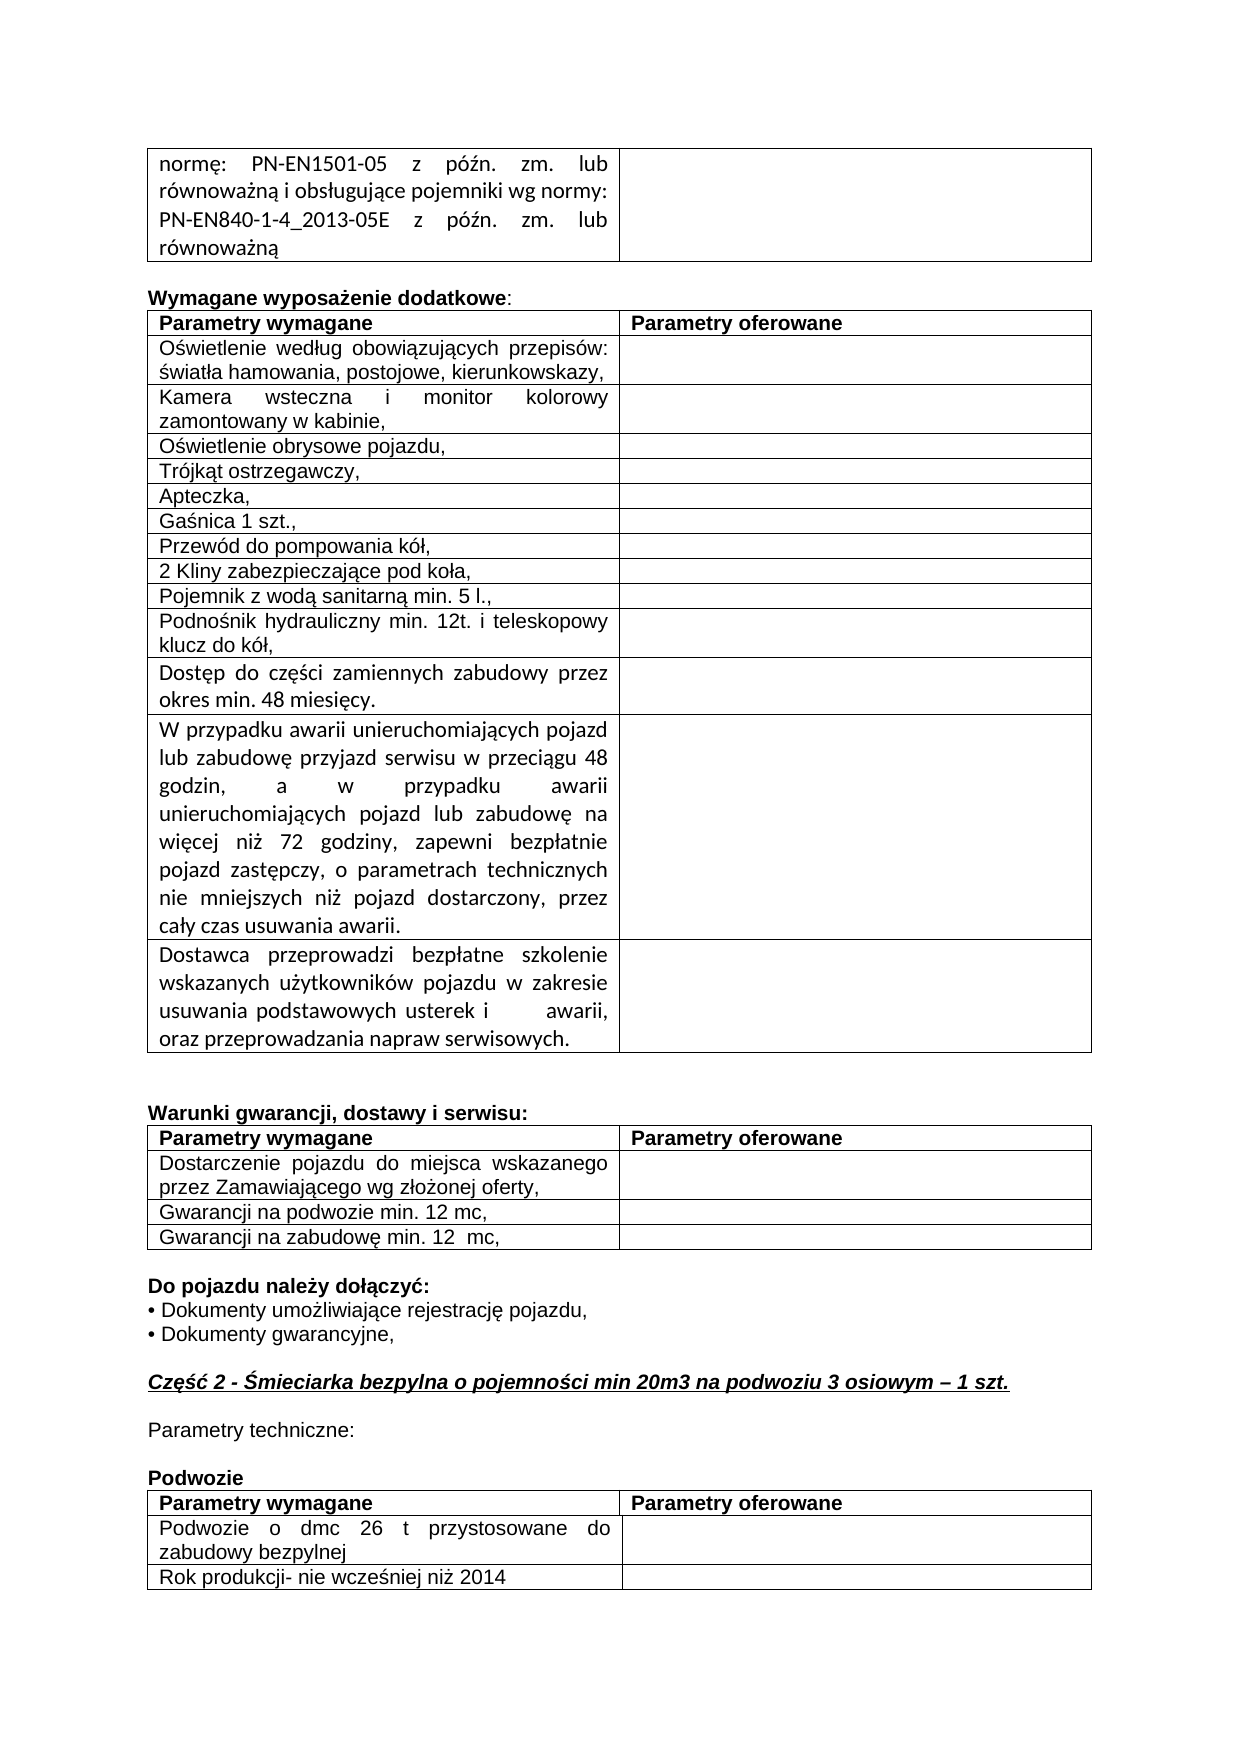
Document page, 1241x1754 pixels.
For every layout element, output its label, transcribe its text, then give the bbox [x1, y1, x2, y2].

table_cell [623, 1516, 1091, 1563]
table_cell [620, 658, 1091, 714]
table_cell Oświetlenie według obowiązujących przepisów: światła hamowania, postojowe, kierunkowskazy, [148, 336, 619, 384]
table_cell [620, 609, 1091, 657]
text Warunki gwarancji, dostawy i serwisu: [148, 1101, 1093, 1125]
table_cell Dostęp do części zamiennych zabudowy przez okres min. 48 miesięcy. [148, 658, 619, 714]
table_header Parametry oferowane [620, 311, 1091, 335]
table_cell Podwozie o dmc 26 t przystosowane do zabudowy bezpylnej [148, 1516, 622, 1563]
table_cell 2 Kliny zabezpieczające pod koła, [148, 559, 619, 583]
text • Dokumenty gwarancyjne, [148, 1322, 1093, 1346]
table_header Parametry wymagane [148, 311, 619, 335]
table_header Parametry wymagane [148, 1126, 619, 1150]
table_cell Dostawca przeprowadzi bezpłatne szkolenie wskazanych użytkowników pojazdu w zakresie usuwania podstawowych usterek i awarii, oraz przeprowadzania napraw serwisowych. [148, 940, 619, 1052]
table_cell [620, 336, 1091, 384]
table_cell Przewód do pompowania kół, [148, 534, 619, 558]
table_cell Oświetlenie obrysowe pojazdu, [148, 434, 619, 458]
text Część 2 - Śmieciarka bezpylna o pojemności min 20m3 na podwoziu 3 osiowym – 1 szt. [148, 1370, 1093, 1394]
table_cell Kamera wsteczna i monitor kolorowy zamontowany w kabinie, [148, 385, 619, 433]
table_header Parametry wymagane [148, 1491, 619, 1514]
text Do pojazdu należy dołączyć: [148, 1274, 1093, 1298]
table_cell Dostarczenie pojazdu do miejsca wskazanego przez Zamawiającego wg złożonej oferty, [148, 1151, 619, 1199]
table_cell [620, 534, 1091, 558]
table_cell [620, 484, 1091, 508]
table_cell Gaśnica 1 szt., [148, 509, 619, 533]
table_cell [620, 385, 1091, 433]
table_cell [620, 434, 1091, 458]
table_cell Apteczka, [148, 484, 619, 508]
table_cell Podnośnik hydrauliczny min. 12t. i teleskopowy klucz do kół, [148, 609, 619, 657]
table_cell [620, 1151, 1091, 1199]
table_cell [620, 559, 1091, 583]
table_cell Pojemnik z wodą sanitarną min. 5 l., [148, 584, 619, 608]
table_cell [623, 1565, 1091, 1588]
table_cell [620, 509, 1091, 533]
table_cell normę: PN-EN1501-05 z późn. zm. lub równoważną i obsługujące pojemniki wg normy: PN-EN840-1-4_2013-05E z późn. zm. lub równoważną [148, 149, 619, 261]
table_header Parametry oferowane [620, 1491, 1091, 1514]
table_cell Gwarancji na zabudowę min. 12 mc, [148, 1225, 619, 1249]
table_header Parametry oferowane [620, 1126, 1091, 1150]
table_cell [620, 149, 1091, 261]
table_cell [620, 584, 1091, 608]
text Wymagane wyposażenie dodatkowe: [148, 286, 1093, 310]
table_cell Gwarancji na podwozie min. 12 mc, [148, 1200, 619, 1224]
table_cell [620, 1200, 1091, 1224]
table_cell [620, 940, 1091, 1052]
text • Dokumenty umożliwiające rejestrację pojazdu, [148, 1298, 1093, 1322]
text Podwozie [148, 1466, 1093, 1489]
table_cell Rok produkcji- nie wcześniej niż 2014 [148, 1565, 622, 1588]
table_cell W przypadku awarii unieruchomiających pojazd lub zabudowę przyjazd serwisu w przeciągu 48 godzin, a w przypadku awarii unieruchomiających pojazd lub zabudowę na więcej niż 72 godziny, zapewni bezpłatnie pojazd zastępczy, o parametrach technicznych nie mniejszych niż pojazd dostarczony, przez cały czas usuwania awarii. [148, 715, 619, 939]
table_cell [620, 459, 1091, 483]
text Parametry techniczne: [148, 1418, 1093, 1442]
table_cell [620, 715, 1091, 939]
table_cell [620, 1225, 1091, 1249]
table_cell Trójkąt ostrzegawczy, [148, 459, 619, 483]
